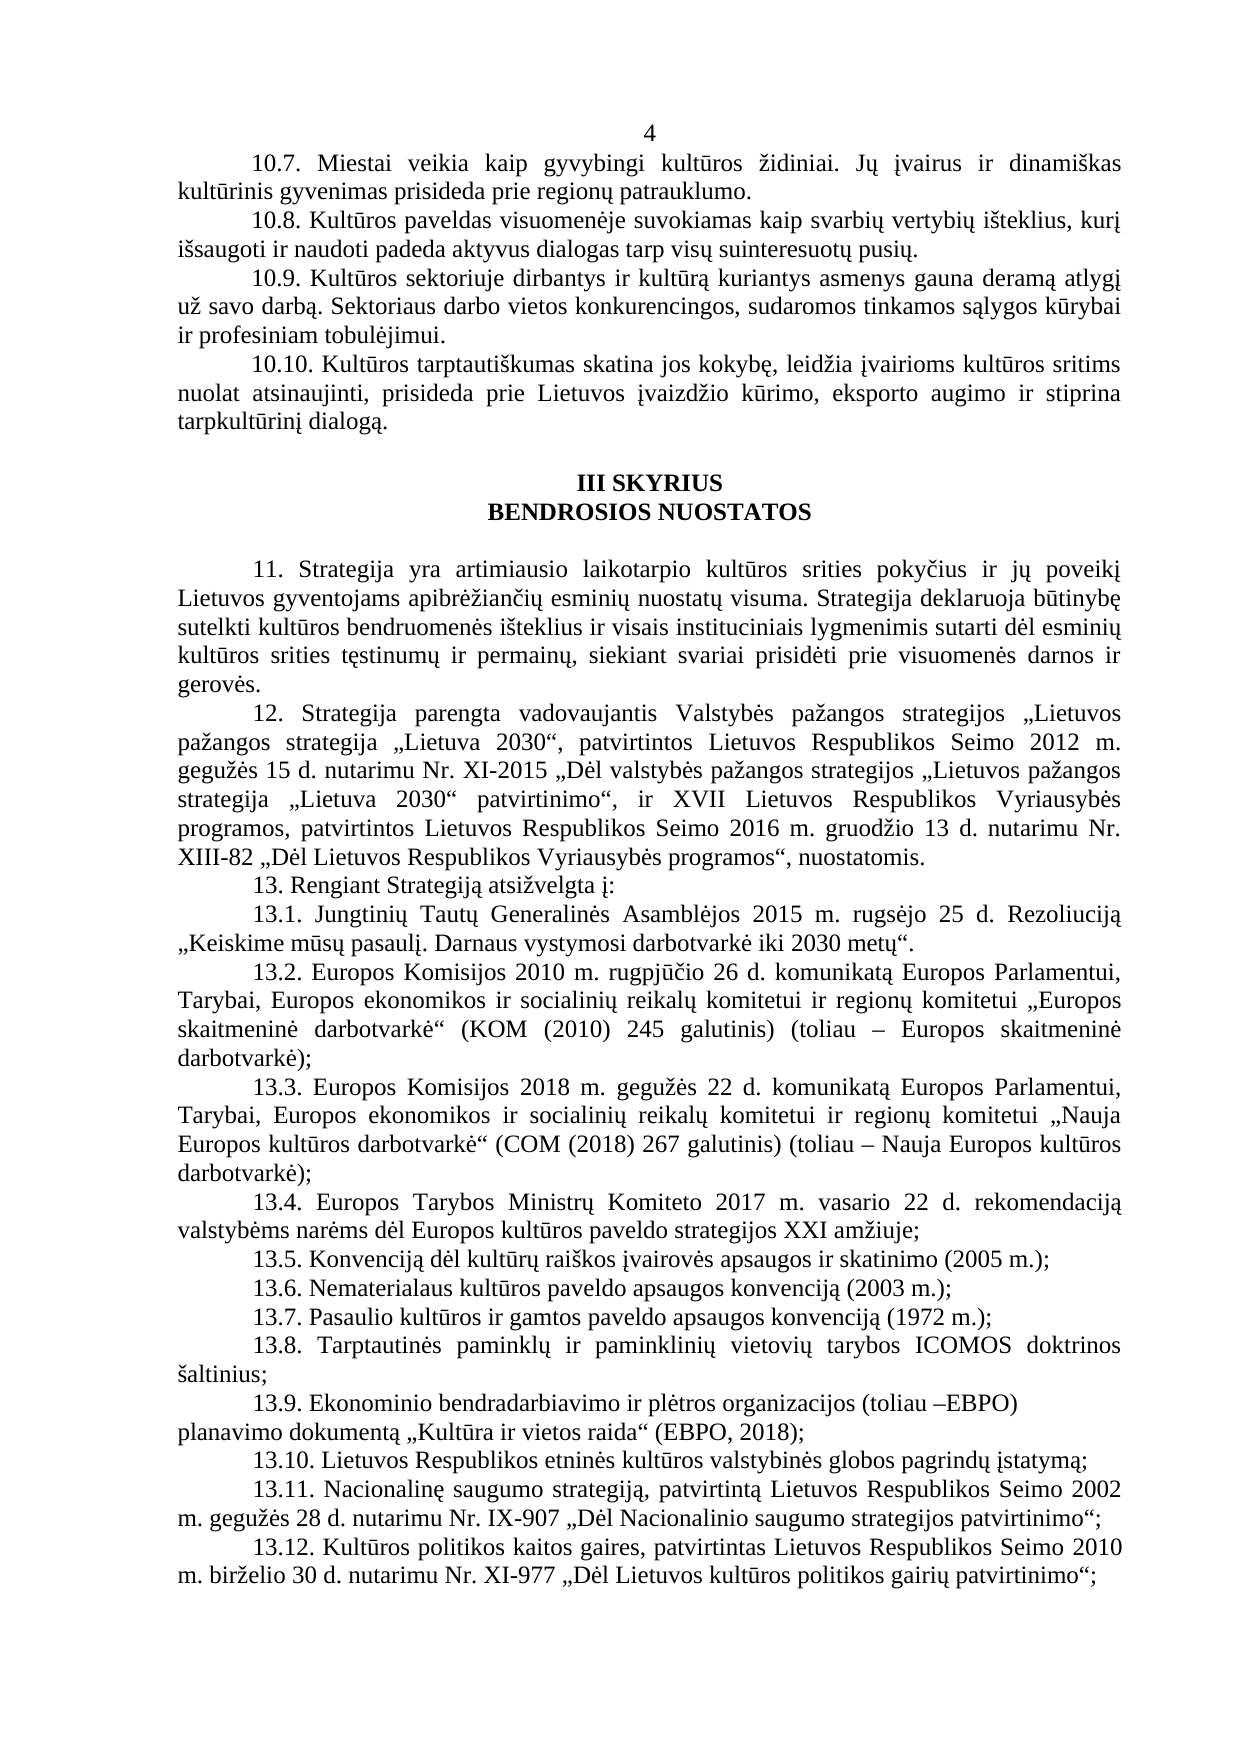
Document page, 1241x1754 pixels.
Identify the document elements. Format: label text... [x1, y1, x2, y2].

text 13.9. Ekonominio bendradarbiavimo ir plėtros organizacijos (toliau –EBPO) planavimo dokumentą „Kultūra ir vietos raida“ (EBPO, 2018); [177, 1388, 1122, 1446]
text 10.7. Miestai veikia kaip gyvybingi kultūros židiniai. Jų įvairus ir dinamiškas kultūrinis gyvenimas prisideda prie regionų patrauklumo. [177, 148, 1122, 205]
text 13.12. Kultūros politikos kaitos gaires, patvirtintas Lietuvos Respublikos Seimo 2010 m. birželio 30 d. nutarimu Nr. XI-977 „Dėl Lietuvos kultūros politikos gairių patvirtinimo“; [177, 1532, 1122, 1589]
text III SKYRIUS [177, 468, 1122, 497]
text 11. Strategija yra artimiausio laikotarpio kultūros srities pokyčius ir jų poveikį Lietuvos gyventojams apibrėžiančių esminių nuostatų visuma. Strategija deklaruoja būtinybę sutelkti kultūros bendruomenės išteklius ir visais instituciniais lygmenimis sutarti dėl esminių kultūros srities tęstinumų ir permainų, siekiant svariai prisidėti prie visuomenės darnos ir gerovės. [177, 554, 1122, 698]
text 12. Strategija parengta vadovaujantis Valstybės pažangos strategijos „Lietuvos pažangos strategija „Lietuva 2030“, patvirtintos Lietuvos Respublikos Seimo 2012 m. gegužės 15 d. nutarimu Nr. XI-2015 „Dėl valstybės pažangos strategijos „Lietuvos pažangos strategija „Lietuva 2030“ patvirtinimo“, ir XVII Lietuvos Respublikos Vyriausybės programos, patvirtintos Lietuvos Respublikos Seimo 2016 m. gruodžio 13 d. nutarimu Nr. XIII-82 „Dėl Lietuvos Respublikos Vyriausybės programos“, nuostatomis. [177, 698, 1122, 871]
text 13.7. Pasaulio kultūros ir gamtos paveldo apsaugos konvenciją (1972 m.); [177, 1302, 1122, 1331]
text 13.11. Nacionalinę saugumo strategiją, patvirtintą Lietuvos Respublikos Seimo 2002 m. gegužės 28 d. nutarimu Nr. IX-907 „Dėl Nacionalinio saugumo strategijos patvirtinimo“; [177, 1474, 1122, 1532]
text 13.6. Nematerialaus kultūros paveldo apsaugos konvenciją (2003 m.); [177, 1273, 1122, 1302]
text 13.10. Lietuvos Respublikos etninės kultūros valstybinės globos pagrindų įstatymą; [177, 1446, 1122, 1474]
text BENDROSIOS NUOSTATOS [177, 497, 1122, 526]
text 13.8. Tarptautinės paminklų ir paminklinių vietovių tarybos ICOMOS doktrinos šaltinius; [177, 1331, 1122, 1388]
text 10.10. Kultūros tarptautiškumas skatina jos kokybę, leidžia įvairioms kultūros sritims nuolat atsinaujinti, prisideda prie Lietuvos įvaizdžio kūrimo, eksporto augimo ir stiprina tarpkultūrinį dialogą. [177, 349, 1122, 435]
text 10.9. Kultūros sektoriuje dirbantys ir kultūrą kuriantys asmenys gauna deramą atlygį už savo darbą. Sektoriaus darbo vietos konkurencingos, sudaromos tinkamos sąlygos kūrybai ir profesiniam tobulėjimui. [177, 263, 1122, 349]
text 13.4. Europos Tarybos Ministrų Komiteto 2017 m. vasario 22 d. rekomendaciją valstybėms narėms dėl Europos kultūros paveldo strategijos XXI amžiuje; [177, 1187, 1122, 1244]
text 13.2. Europos Komisijos 2010 m. rugpjūčio 26 d. komunikatą Europos Parlamentui, Tarybai, Europos ekonomikos ir socialinių reikalų komitetui ir regionų komitetui „Europos skaitmeninė darbotvarkė“ (KOM (2010) 245 galutinis) (toliau – Europos skaitmeninė darbotvarkė); [177, 957, 1122, 1072]
text 10.8. Kultūros paveldas visuomenėje suvokiamas kaip svarbių vertybių išteklius, kurį išsaugoti ir naudoti padeda aktyvus dialogas tarp visų suinteresuotų pusių. [177, 205, 1122, 263]
text 13.3. Europos Komisijos 2018 m. gegužės 22 d. komunikatą Europos Parlamentui, Tarybai, Europos ekonomikos ir socialinių reikalų komitetui ir regionų komitetui „Nauja Europos kultūros darbotvarkė“ (COM (2018) 267 galutinis) (toliau – Nauja Europos kultūros darbotvarkė); [177, 1072, 1122, 1187]
text 13. Rengiant Strategiją atsižvelgta į: [177, 871, 1122, 899]
text 13.5. Konvenciją dėl kultūrų raiškos įvairovės apsaugos ir skatinimo (2005 m.); [177, 1244, 1122, 1273]
text 13.1. Jungtinių Tautų Generalinės Asamblėjos 2015 m. rugsėjo 25 d. Rezoliuciją „Keiskime mūsų pasaulį. Darnaus vystymosi darbotvarkė iki 2030 metų“. [177, 899, 1122, 957]
